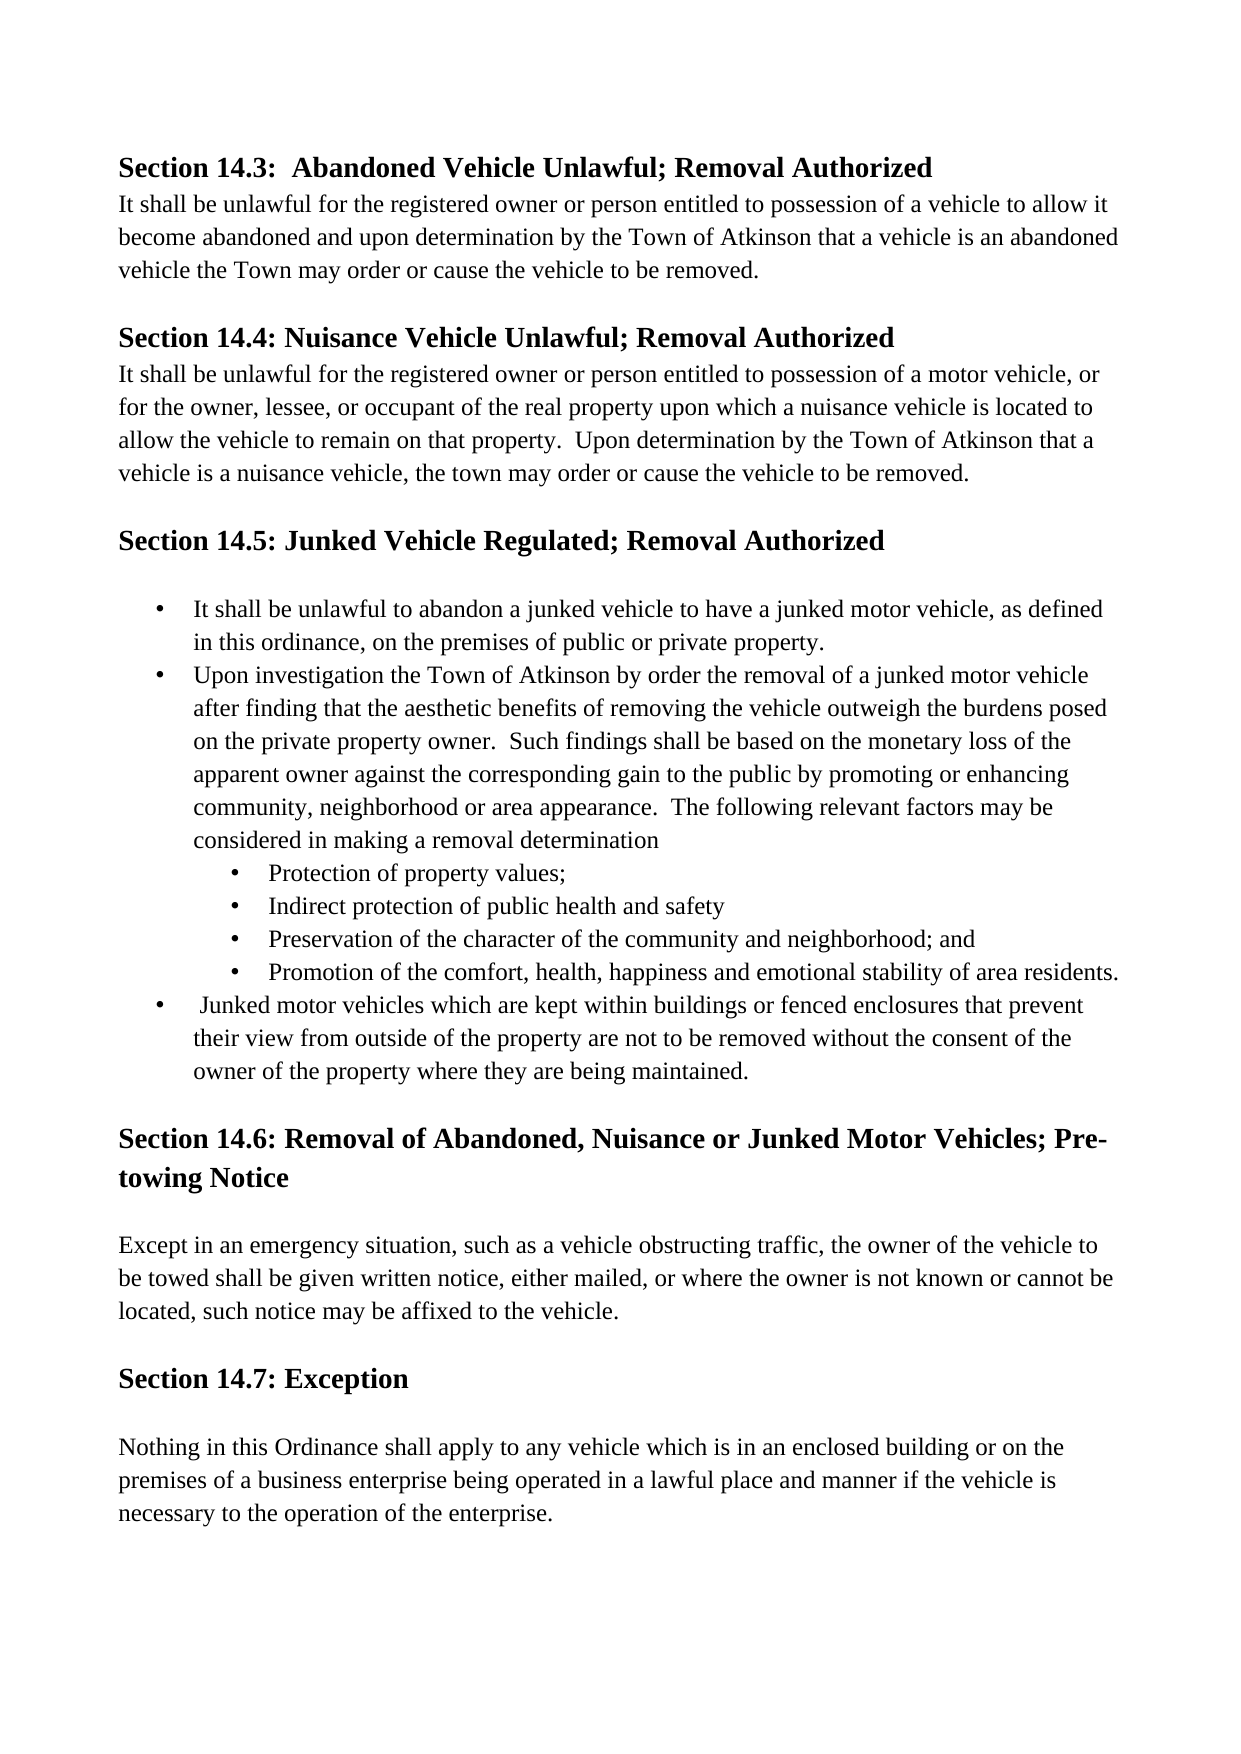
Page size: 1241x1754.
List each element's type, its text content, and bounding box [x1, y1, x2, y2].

text Section 14.5: Junked Vehicle Regulated; Removal Authorized [118, 523, 1122, 556]
text Nothing in this Ordinance shall apply to any vehicle which is in an enclosed building or on the premises of a business enterprise being operated in a lawful place and manner if the vehicle is necessary to the operation of the enterprise. [118, 1432, 1122, 1527]
list Upon investigation the Town of Atkinson by order the removal of a junked motor vehicle after finding that the aesthetic benefits of removing the vehicle outweigh the burdens posed on the private property owner. Such findings shall be based on the monetary loss of the apparent owner against the corresponding gain to the public by promoting or enhancing community, neighborhood or area appearance. The following relevant factors may be considered in making a removal determination [156, 660, 1122, 853]
text Except in an emergency situation, such as a vehicle obstructing traffic, the owner of the vehicle to be towed shall be given written notice, either mailed, or where the owner is not known or cannot be located, such notice may be affixed to the vehicle. [118, 1230, 1122, 1325]
text Section 14.3: Abandoned Vehicle Unlawful; Removal Authorized [118, 150, 1122, 184]
list It shall be unlawful to abandon a junked vehicle to have a junked motor vehicle, as defined in this ordinance, on the premises of public or private property. [156, 594, 1122, 655]
text Section 14.6: Removal of Abandoned, Nuisance or Junked Motor Vehicles; Pre-towing Notice [118, 1121, 1122, 1193]
list Junked motor vehicles which are kept within buildings or fenced enclosures that prevent their view from outside of the property are not to be removed without the consent of the owner of the property where they are being maintained. [156, 990, 1122, 1085]
text Section 14.4: Nuisance Vehicle Unlawful; Removal Authorized [118, 320, 1122, 354]
list Promotion of the comfort, health, happiness and emotional stability of area residents. [231, 957, 1122, 986]
text It shall be unlawful for the registered owner or person entitled to possession of a vehicle to allow it become abandoned and upon determination by the Town of Atkinson that a vehicle is an abandoned vehicle the Town may order or cause the vehicle to be removed. [118, 189, 1122, 284]
text Section 14.7: Exception [118, 1362, 1122, 1395]
list Protection of property values; [231, 858, 1122, 887]
list Preservation of the character of the community and neighborhood; and [231, 924, 1122, 953]
text It shall be unlawful for the registered owner or person entitled to possession of a motor vehicle, or for the owner, lessee, or occupant of the real property upon which a nuisance vehicle is located to allow the vehicle to remain on that property. Upon determination by the Town of Atkinson that a vehicle is a nuisance vehicle, the town may order or cause the vehicle to be removed. [118, 359, 1122, 486]
list Indirect protection of public health and safety [231, 891, 1122, 919]
